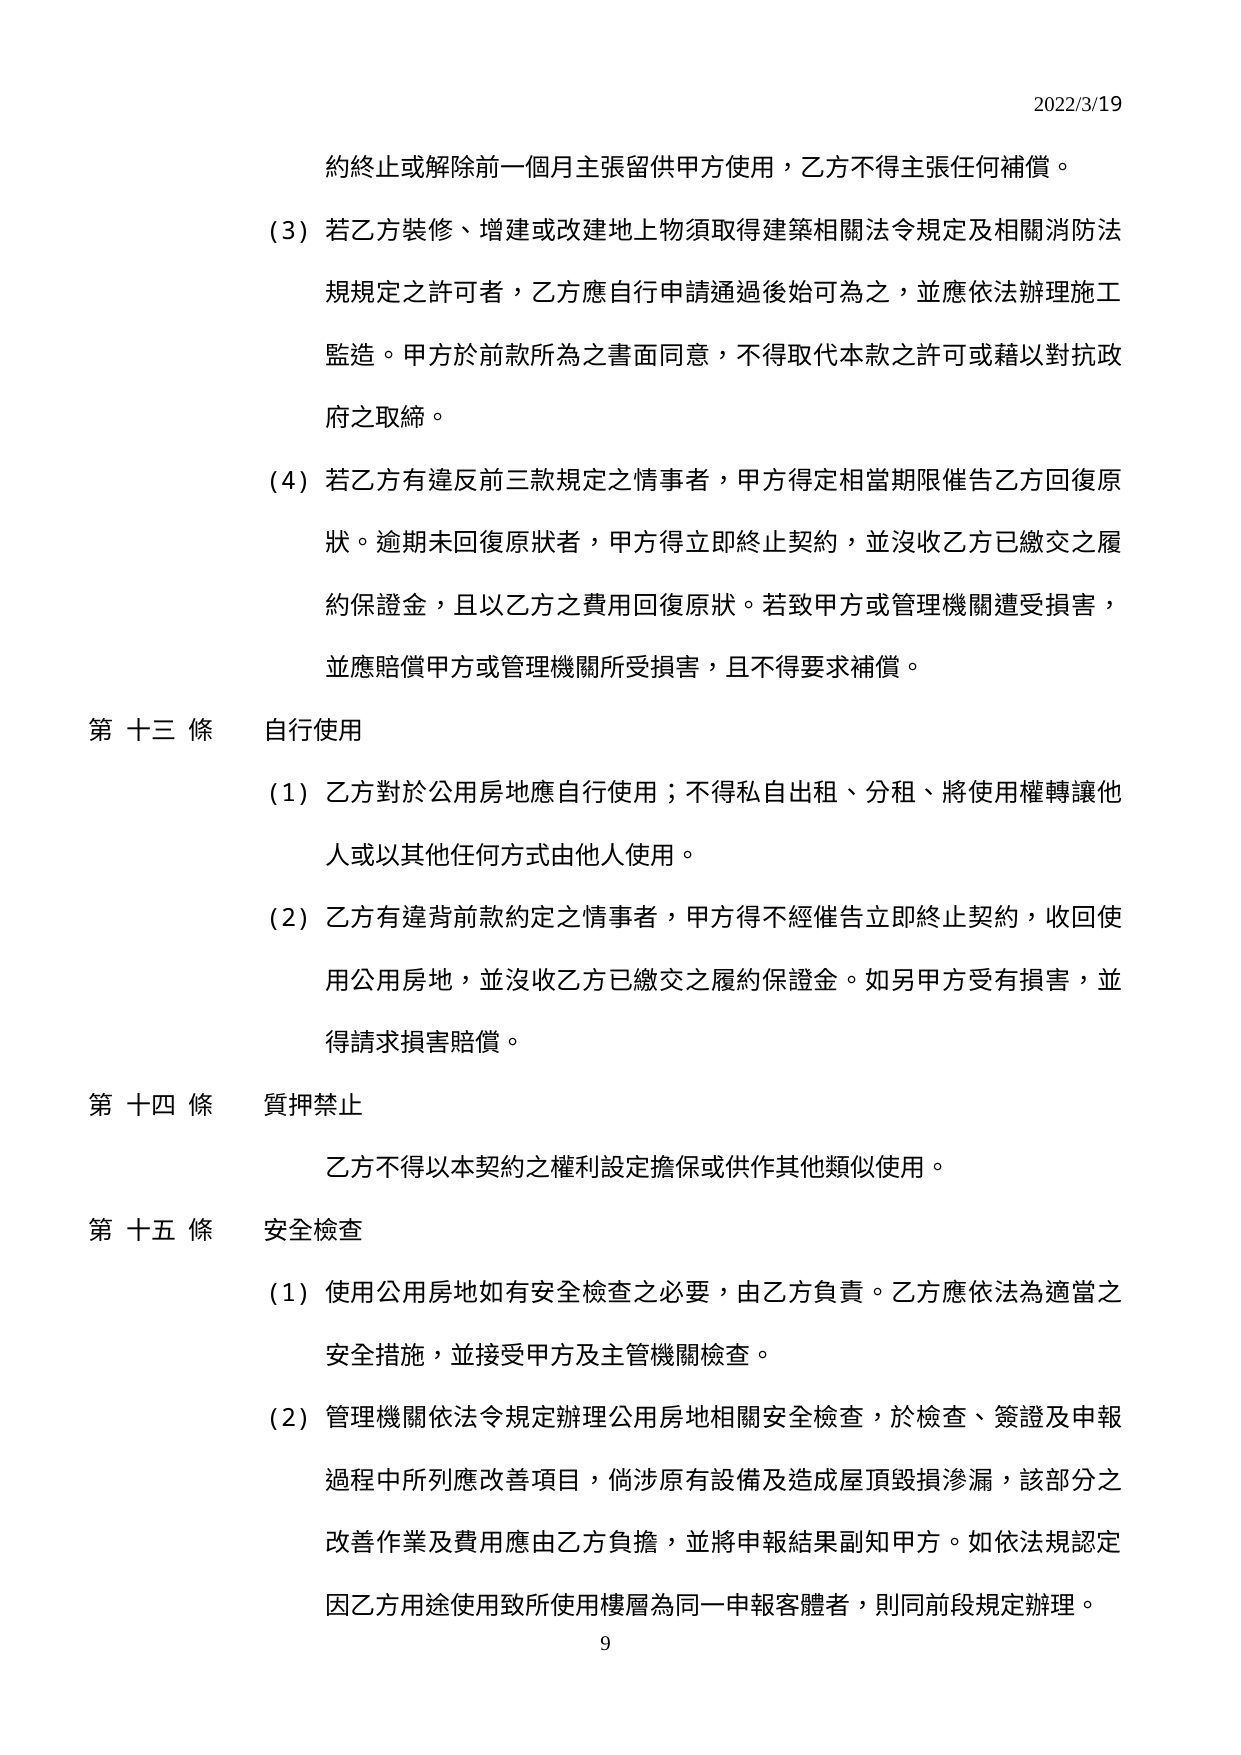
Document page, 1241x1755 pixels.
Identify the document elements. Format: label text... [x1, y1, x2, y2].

list 管理機關依法令規定辦理公用房地相關安全檢查，於檢查、簽證及申報過程中所列應改善項目，倘涉原有設備及造成屋頂毀損滲漏，該部分之改善作業及費用應由乙方負擔，並將申報結果副知甲方。如依法規認定因乙方用途使用致所使用樓層為同一申報客體者，則同前段規定辦理。 [266, 1374, 1122, 1624]
list 若乙方有違反前三款規定之情事者，甲方得定相當期限催告乙方回復原狀。逾期未回復原狀者，甲方得立即終止契約，並沒收乙方已繳交之履約保證金，且以乙方之費用回復原狀。若致甲方或管理機關遭受損害，並應賠償甲方或管理機關所受損害，且不得要求補償。 [266, 437, 1122, 687]
text 第 十三 條 自行使用 [89, 687, 1122, 749]
list 若乙方裝修、增建或改建地上物須取得建築相關法令規定及相關消防法規規定之許可者，乙方應自行申請通過後始可為之，並應依法辦理施工監造。甲方於前款所為之書面同意，不得取代本款之許可或藉以對抗政府之取締。 [266, 187, 1122, 437]
text 第 十五 條 安全檢查 [89, 1187, 1122, 1249]
list 乙方非得甲方及管理機關事前書面同意，不得就使用公用房地任意增建、改建或裝修，且應以自己費用增建、改建或裝修。於使用期限屆至、契約終止或解除後，由乙方負責回復原狀。但甲方得於使用期限屆至、契約終止或解除前一個月主張留供甲方使用，乙方不得主張任何補償。 [266, 124, 1122, 187]
list 乙方有違背前款約定之情事者，甲方得不經催告立即終止契約，收回使用公用房地，並沒收乙方已繳交之履約保證金。如另甲方受有損害，並得請求損害賠償。 [266, 874, 1122, 1062]
text 第 十四 條 質押禁止 [89, 1062, 1122, 1124]
list 乙方對於公用房地應自行使用；不得私自出租、分租、將使用權轉讓他人或以其他任何方式由他人使用。 [266, 749, 1122, 874]
text 乙方不得以本契約之權利設定擔保或供作其他類似使用。 [325, 1124, 1122, 1187]
list 使用公用房地如有安全檢查之必要，由乙方負責。乙方應依法為適當之安全措施，並接受甲方及主管機關檢查。 [266, 1249, 1122, 1374]
